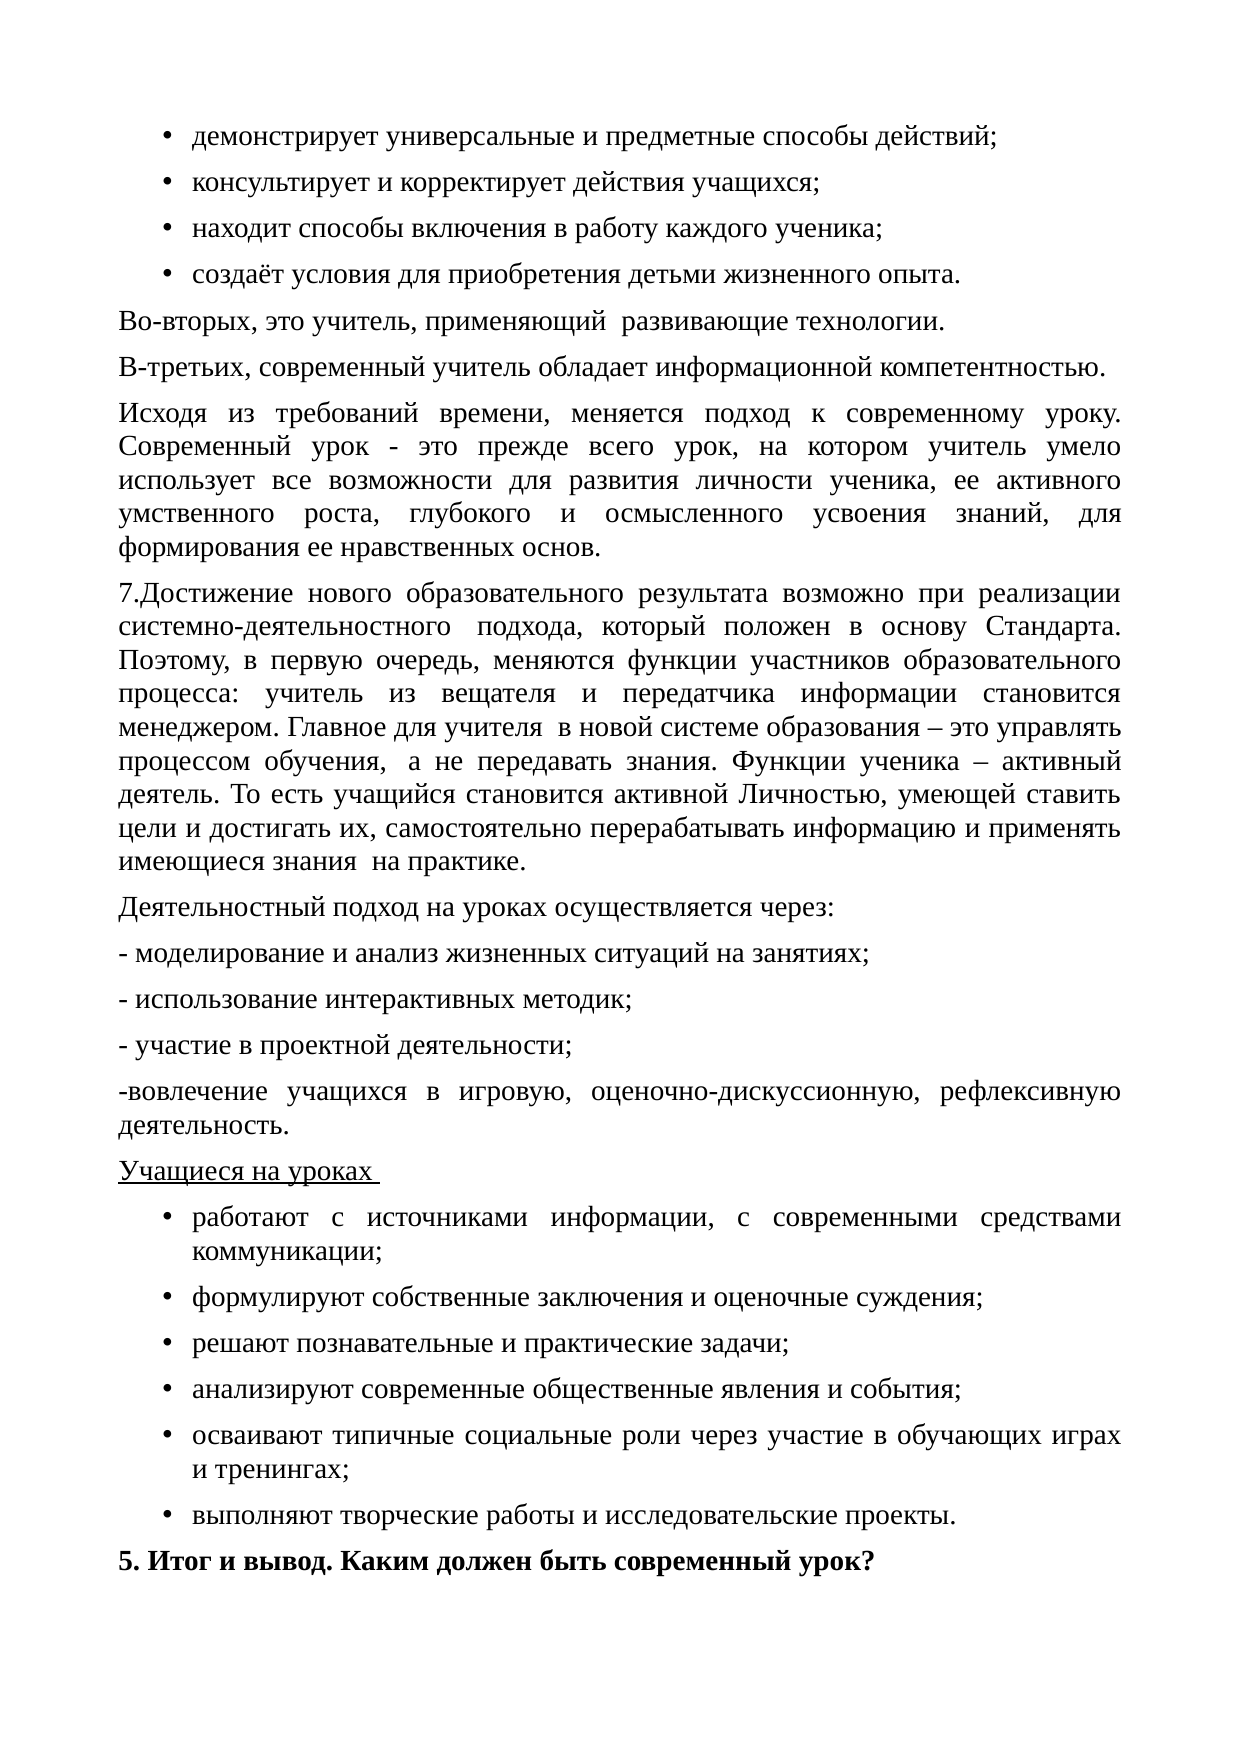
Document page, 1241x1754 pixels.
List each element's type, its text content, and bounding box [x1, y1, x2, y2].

list работают с источниками информации, с современными средствами коммуникации; [162, 1199, 1122, 1266]
text Учащиеся на уроках [118, 1153, 1122, 1187]
list консультирует и корректирует действия учащихся; [162, 164, 1122, 198]
list создаёт условия для приобретения детьми жизненного опыта. [162, 257, 1122, 290]
text Исходя из требований времени, меняется подход к современному уроку. Современный урок - это прежде всего урок, на котором учитель умело использует все возможности для развития личности ученика, ее активного умственного роста, глубокого и осмысленного усвоения знаний, для формирования ее нравственных основ. [118, 395, 1122, 562]
list осваивают типичные социальные роли через участие в обучающих играх и тренингах; [162, 1417, 1122, 1484]
list выполняют творческие работы и исследовательские проекты. [162, 1497, 1122, 1531]
text - использование интерактивных методик; [118, 981, 1122, 1015]
text - участие в проектной деятельности; [118, 1027, 1122, 1061]
text - моделирование и анализ жизненных ситуаций на занятиях; [118, 935, 1122, 969]
text Деятельностный подход на уроках осуществляется через: [118, 889, 1122, 923]
text 7.Достижение нового образовательного результата возможно при реализации системно-деятельностного подхода, который положен в основу Стандарта. Поэтому, в первую очередь, меняются функции участников образовательного процесса: учитель из вещателя и передатчика информации становится менеджером. Главное для учителя в новой системе образования – это управлять процессом обучения, а не передавать знания. Функции ученика – активный деятель. То есть учащийся становится активной Личностью, умеющей ставить цели и достигать их, самостоятельно перерабатывать информацию и применять имеющиеся знания на практике. [118, 575, 1122, 877]
text Во-вторых, это учитель, применяющий развивающие технологии. [118, 303, 1122, 336]
text 5. Итог и вывод. Каким должен быть современный урок? [118, 1543, 1122, 1577]
text -вовлечение учащихся в игровую, оценочно-дискуссионную, рефлексивную деятельность. [118, 1073, 1122, 1141]
text В-третьих, современный учитель обладает информационной компетентностью. [118, 349, 1122, 382]
list анализируют современные общественные явления и события; [162, 1371, 1122, 1405]
list находит способы включения в работу каждого ученика; [162, 210, 1122, 244]
list демонстрирует универсальные и предметные способы действий; [162, 118, 1122, 152]
list решают познавательные и практические задачи; [162, 1325, 1122, 1359]
list формулируют собственные заключения и оценочные суждения; [162, 1279, 1122, 1312]
